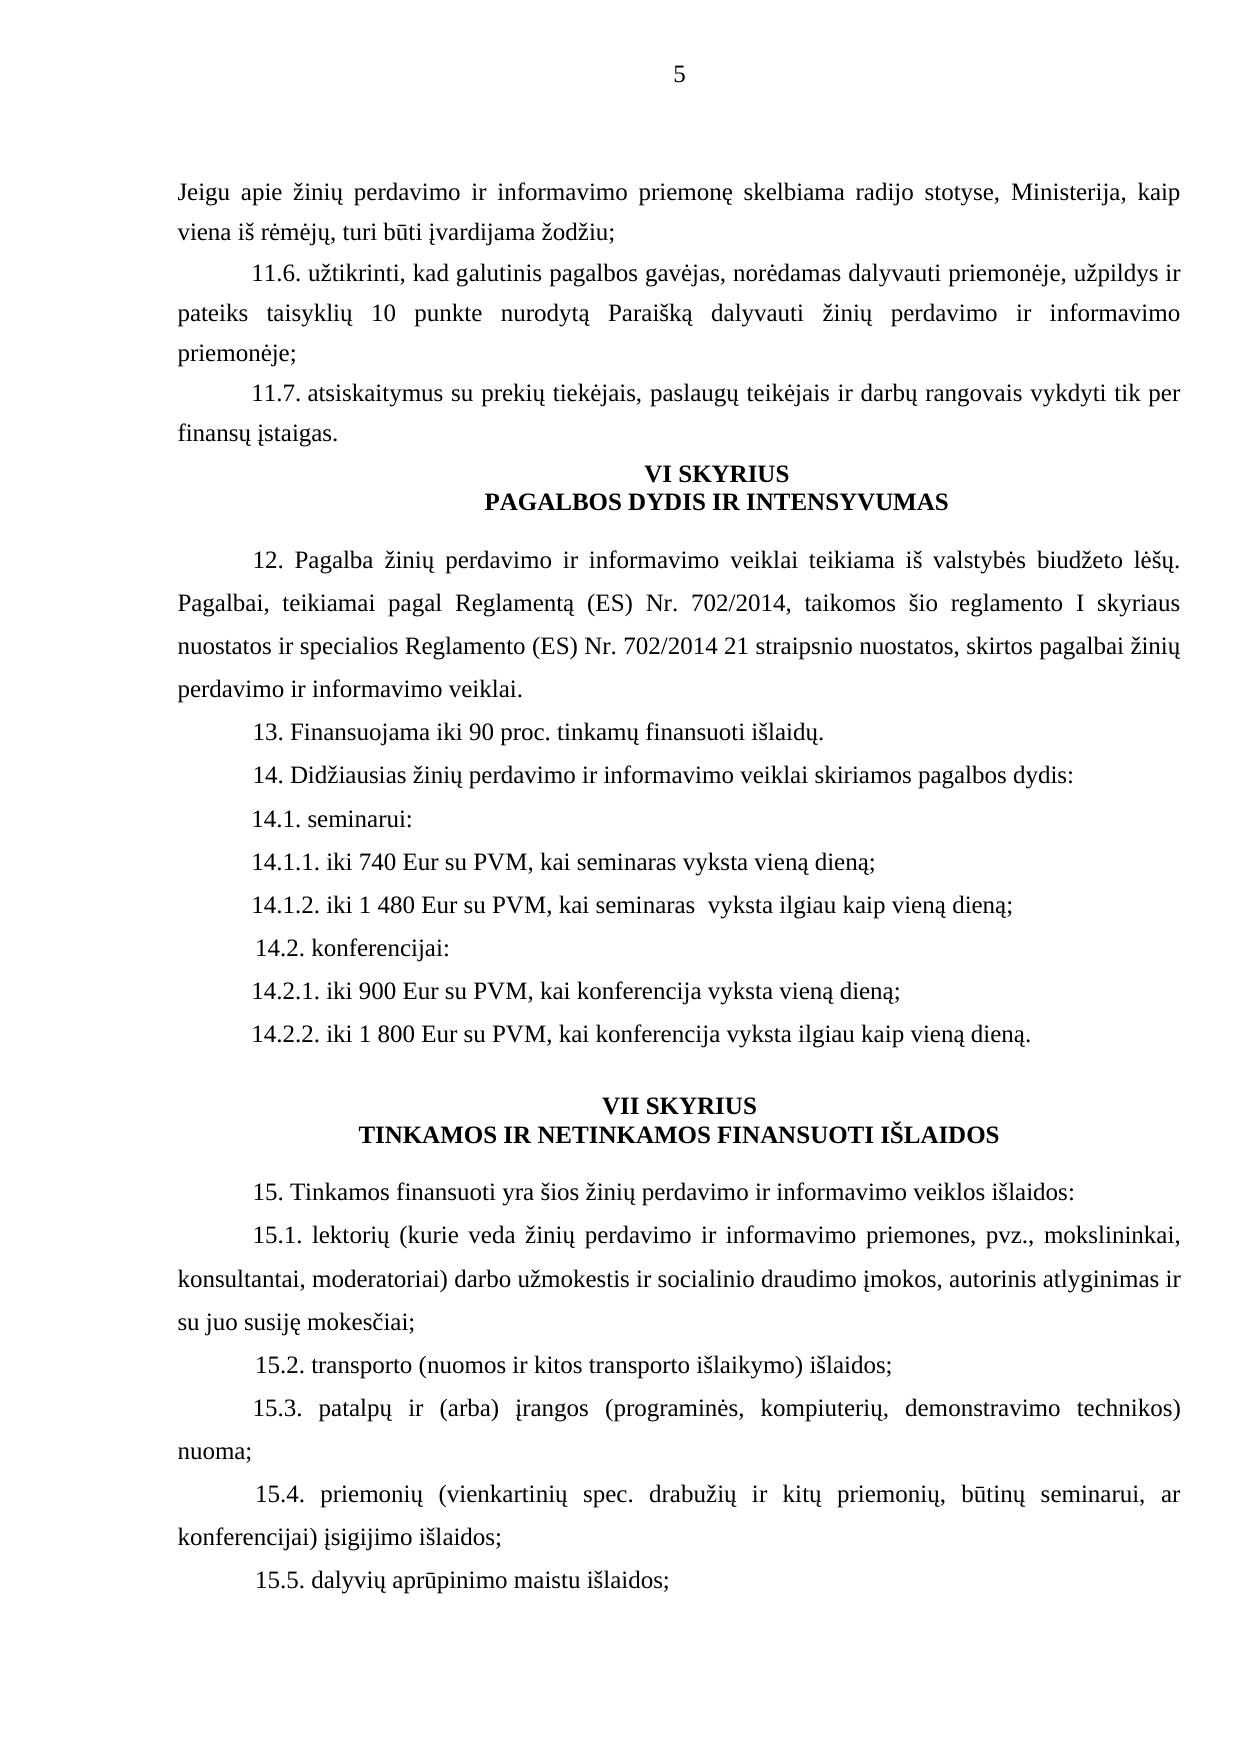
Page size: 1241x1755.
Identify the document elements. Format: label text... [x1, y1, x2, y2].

text 15. Tinkamos finansuoti yra šios žinių perdavimo ir informavimo veiklos išlaidos: [177, 1177, 1181, 1206]
text VI SKYRIUS [177, 459, 1181, 487]
text 11.6. užtikrinti, kad galutinis pagalbos gavėjas, norėdamas dalyvauti priemonėje, užpildys ir pateiks taisyklių 10 punkte nurodytą Paraišką dalyvauti žinių perdavimo ir informavimo priemonėje; [177, 258, 1181, 367]
text 13. Finansuojama iki 90 proc. tinkamų finansuoti išlaidų. [177, 717, 1181, 746]
text 15.1. lektorių (kurie veda žinių perdavimo ir informavimo priemones, pvz., mokslininkai, konsultantai, moderatoriai) darbo užmokestis ir socialinio draudimo įmokos, autorinis atlyginimas ir su juo susiję mokesčiai; [177, 1221, 1181, 1336]
text VII SKYRIUS [177, 1091, 1181, 1120]
text 14.1. seminarui: [177, 804, 1181, 832]
text 14.2.1. iki 900 Eur su PVM, kai konferencija vyksta vieną dieną; [177, 976, 1181, 1005]
text PAGALBOS DYDIS IR INTENSYVUMAS [177, 487, 1181, 516]
text 11.7. atsiskaitymus su prekių tiekėjais, paslaugų teikėjais ir darbų rangovais vykdyti tik per finansų įstaigas. [177, 378, 1181, 447]
text 14.1.2. iki 1 480 Eur su PVM, kai seminaras vyksta ilgiau kaip vieną dieną; [177, 890, 1181, 919]
text 14.1.1. iki 740 Eur su PVM, kai seminaras vyksta vieną dieną; [177, 847, 1181, 876]
text 15.3. patalpų ir (arba) įrangos (programinės, kompiuterių, demonstravimo technikos) nuoma; [177, 1393, 1181, 1465]
text 14.2. konferencijai: [177, 933, 1181, 962]
text 15.2. transporto (nuomos ir kitos transporto išlaikymo) išlaidos; [177, 1350, 1181, 1379]
text TINKAMOS IR NETINKAMOS FINANSUOTI IŠLAIDOS [177, 1120, 1181, 1149]
text 12. Pagalba žinių perdavimo ir informavimo veiklai teikiama iš valstybės biudžeto lėšų. Pagalbai, teikiamai pagal Reglamentą (ES) Nr. 702/2014, taikomos šio reglamento I skyriaus nuostatos ir specialios Reglamento (ES) Nr. 702/2014 21 straipsnio nuostatos, skirtos pagalbai žinių perdavimo ir informavimo veiklai. [177, 545, 1181, 703]
text 14.2.2. iki 1 800 Eur su PVM, kai konferencija vyksta ilgiau kaip vieną dieną. [177, 1019, 1181, 1048]
text 14. Didžiausias žinių perdavimo ir informavimo veiklai skiriamos pagalbos dydis: [177, 761, 1181, 789]
text Jeigu apie žinių perdavimo ir informavimo priemonę skelbiama radijo stotyse, Ministerija, kaip viena iš rėmėjų, turi būti įvardijama žodžiu; [177, 177, 1181, 246]
text 15.4. priemonių (vienkartinių spec. drabužių ir kitų priemonių, būtinų seminarui, ar konferencijai) įsigijimo išlaidos; [177, 1479, 1181, 1551]
text 15.5. dalyvių aprūpinimo maistu išlaidos; [177, 1566, 1181, 1594]
